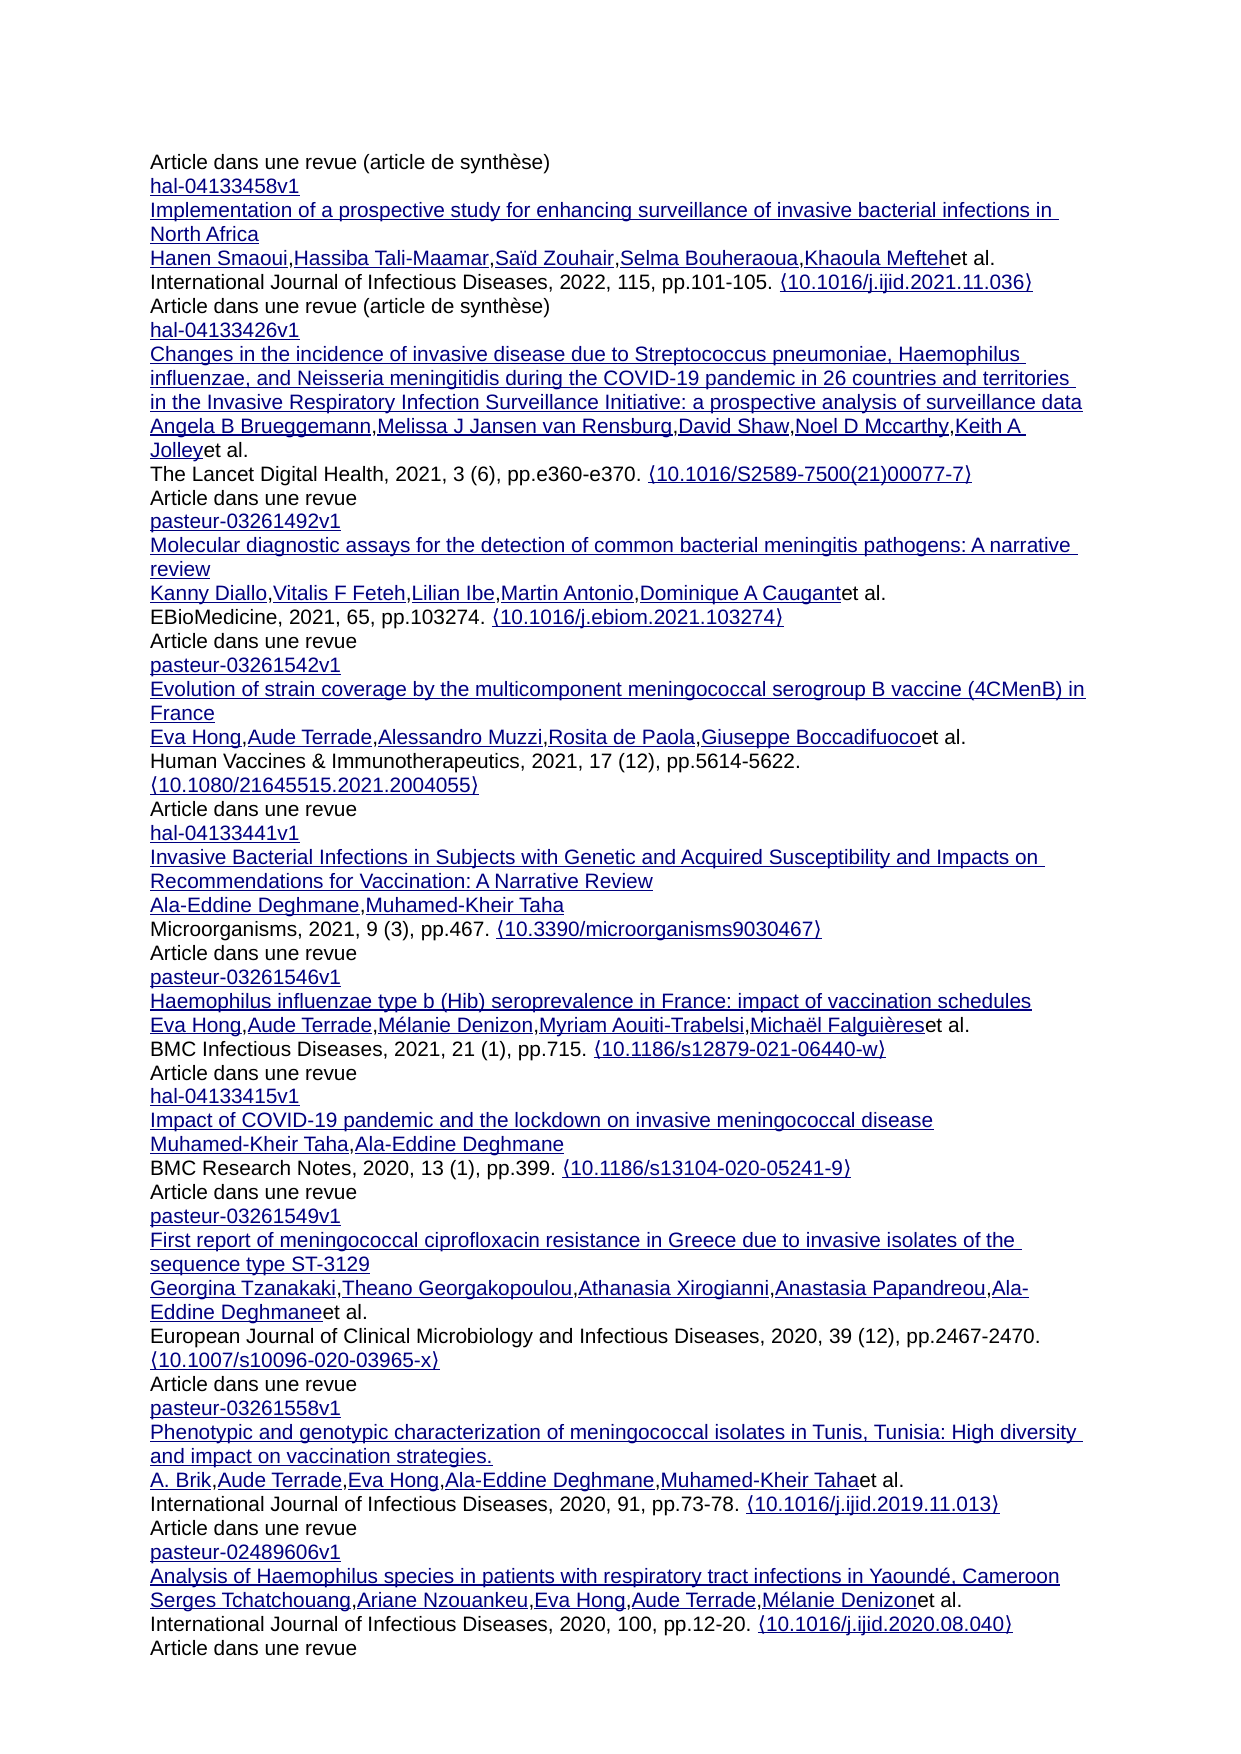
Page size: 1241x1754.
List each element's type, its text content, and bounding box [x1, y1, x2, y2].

table_cell Impact of COVID-19 pandemic and the lockdown on invasive meningococcal disease Muhamed-Kheir Taha,Ala-Eddine Deghmane BMC Research Notes, 2020, 13 (1), pp.399. ⟨10.1186/s13104-020-05241-9⟩ Article dans une revue pasteur-03261549v1 [150, 1108, 1090, 1228]
table_cell Invasive Bacterial Infections in Subjects with Genetic and Acquired Susceptibility and Impacts on Recommendations for Vaccination: A Narrative Review Ala-Eddine Deghmane,Muhamed-Kheir Taha Microorganisms, 2021, 9 (3), pp.467. ⟨10.3390/microorganisms9030467⟩ Article dans une revue pasteur-03261546v1 [150, 845, 1090, 988]
table_cell Article dans une revue (article de synthèse) hal-04133458v1 [150, 150, 1090, 198]
table_cell Changes in the incidence of invasive disease due to Streptococcus pneumoniae, Haemophilus influenzae, and Neisseria meningitidis during the COVID-19 pandemic in 26 countries and territories in the Invasive Respiratory Infection Surveillance Initiative: a prospective analysis of surveillance data Angela B Brueggemann,Melissa J Jansen van Rensburg,David Shaw,Noel D Mccarthy,Keith A Jolleyet al. The Lancet Digital Health, 2021, 3 (6), pp.e360-e370. ⟨10.1016/S2589-7500(21)00077-7⟩ Article dans une revue pasteur-03261492v1 [150, 342, 1090, 533]
table_cell Molecular diagnostic assays for the detection of common bacterial meningitis pathogens: A narrative review Kanny Diallo,Vitalis F Feteh,Lilian Ibe,Martin Antonio,Dominique A Caugantet al. EBioMedicine, 2021, 65, pp.103274. ⟨10.1016/j.ebiom.2021.103274⟩ Article dans une revue pasteur-03261542v1 [150, 533, 1090, 677]
table_cell Evolution of strain coverage by the multicomponent meningococcal serogroup B vaccine (4CMenB) in France Eva Hong,Aude Terrade,Alessandro Muzzi,Rosita de Paola,Giuseppe Boccadifuocoet al. Human Vaccines & Immunotherapeutics, 2021, 17 (12), pp.5614-5622. ⟨10.1080/21645515.2021.2004055⟩ Article dans une revue hal-04133441v1 [150, 677, 1090, 845]
table_cell Analysis of Haemophilus species in patients with respiratory tract infections in Yaoundé, Cameroon Serges Tchatchouang,Ariane Nzouankeu,Eva Hong,Aude Terrade,Mélanie Denizonet al. International Journal of Infectious Diseases, 2020, 100, pp.12-20. ⟨10.1016/j.ijid.2020.08.040⟩ Article dans une revue [150, 1564, 1090, 1659]
table_cell Phenotypic and genotypic characterization of meningococcal isolates in Tunis, Tunisia: High diversity and impact on vaccination strategies. A. Brik,Aude Terrade,Eva Hong,Ala-Eddine Deghmane,Muhamed-Kheir Tahaet al. International Journal of Infectious Diseases, 2020, 91, pp.73-78. ⟨10.1016/j.ijid.2019.11.013⟩ Article dans une revue pasteur-02489606v1 [150, 1420, 1090, 1563]
table_cell Haemophilus influenzae type b (Hib) seroprevalence in France: impact of vaccination schedules Eva Hong,Aude Terrade,Mélanie Denizon,Myriam Aouiti-Trabelsi,Michaël Falguièreset al. BMC Infectious Diseases, 2021, 21 (1), pp.715. ⟨10.1186/s12879-021-06440-w⟩ Article dans une revue hal-04133415v1 [150, 989, 1090, 1108]
table_cell Implementation of a prospective study for enhancing surveillance of invasive bacterial infections in North Africa Hanen Smaoui,Hassiba Tali-Maamar,Saïd Zouhair,Selma Bouheraoua,Khaoula Meftehet al. International Journal of Infectious Diseases, 2022, 115, pp.101-105. ⟨10.1016/j.ijid.2021.11.036⟩ Article dans une revue (article de synthèse) hal-04133426v1 [150, 198, 1090, 342]
table_cell First report of meningococcal ciprofloxacin resistance in Greece due to invasive isolates of the sequence type ST-3129 Georgina Tzanakaki,Theano Georgakopoulou,Athanasia Xirogianni,Anastasia Papandreou,Ala-Eddine Deghmaneet al. European Journal of Clinical Microbiology and Infectious Diseases, 2020, 39 (12), pp.2467-2470. ⟨10.1007/s10096-020-03965-x⟩ Article dans une revue pasteur-03261558v1 [150, 1228, 1090, 1420]
